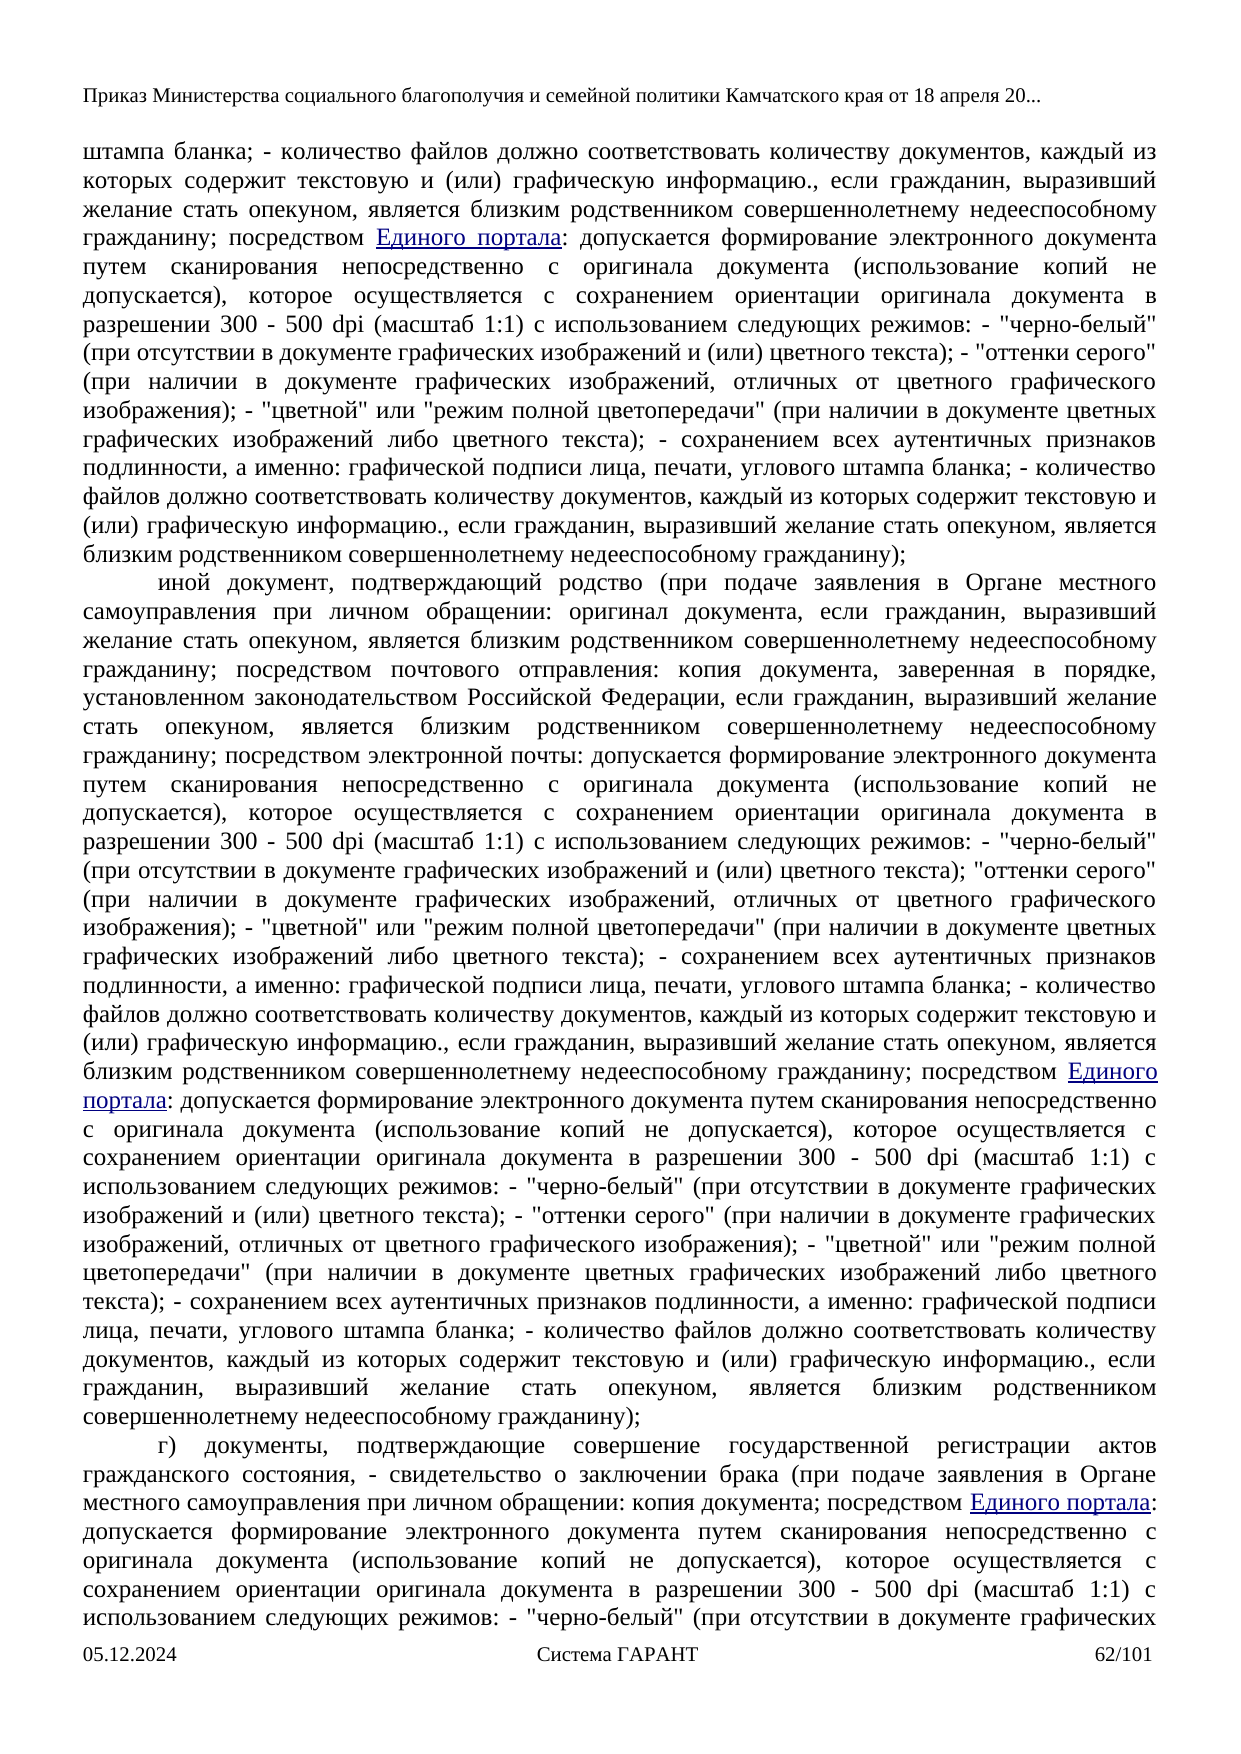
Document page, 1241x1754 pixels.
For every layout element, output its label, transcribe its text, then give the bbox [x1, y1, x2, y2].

text г) документы, подтверждающие совершение государственной регистрации актов гражданского состояния, - свидетельство о заключении брака (при подаче заявления в Органе местного самоуправления при личном обращении: копия документа; посредством Единого портала: допускается формирование электронного документа путем сканирования непосредственно с оригинала документа (использование копий не допускается), которое осуществляется с сохранением ориентации оригинала документа в разрешении 300 - 500 dpi (масштаб 1:1) с использованием следующих режимов: - "черно-белый" (при отсутствии в документе графических [83, 1430, 1157, 1631]
text иной документ, подтверждающий родство (при подаче заявления в Органе местного самоуправления при личном обращении: оригинал документа, если гражданин, выразивший желание стать опекуном, является близким родственником совершеннолетнему недееспособному гражданину; посредством почтового отправления: копия документа, заверенная в порядке, установленном законодательством Российской Федерации, если гражданин, выразивший желание стать опекуном, является близким родственником совершеннолетнему недееспособному гражданину; посредством электронной почты: допускается формирование электронного документа путем сканирования непосредственно с оригинала документа (использование копий не допускается), которое осуществляется с сохранением ориентации оригинала документа в разрешении 300 - 500 dpi (масштаб 1:1) с использованием следующих режимов: - "черно-белый" (при отсутствии в документе графических изображений и (или) цветного текста); "оттенки серого" (при наличии в документе графических изображений, отличных от цветного графического изображения); - "цветной" или "режим полной цветопередачи" (при наличии в документе цветных графических изображений либо цветного текста); - сохранением всех аутентичных признаков подлинности, а именно: графической подписи лица, печати, углового штампа бланка; - количество файлов должно соответствовать количеству документов, каждый из которых содержит текстовую и (или) графическую информацию., если гражданин, выразивший желание стать опекуном, является близким родственником совершеннолетнему недееспособному гражданину; посредством Единого портала: допускается формирование электронного документа путем сканирования непосредственно с оригинала документа (использование копий не допускается), которое осуществляется с сохранением ориентации оригинала документа в разрешении 300 - 500 dpi (масштаб 1:1) с использованием следующих режимов: - "черно-белый" (при отсутствии в документе графических изображений и (или) цветного текста); - "оттенки серого" (при наличии в документе графических изображений, отличных от цветного графического изображения); - "цветной" или "режим полной цветопередачи" (при наличии в документе цветных графических изображений либо цветного текста); - сохранением всех аутентичных признаков подлинности, а именно: графической подписи лица, печати, углового штампа бланка; - количество файлов должно соответствовать количеству документов, каждый из которых содержит текстовую и (или) графическую информацию., если гражданин, выразивший желание стать опекуном, является близким родственником совершеннолетнему недееспособному гражданину); [83, 567, 1157, 1430]
text штампа бланка; - количество файлов должно соответствовать количеству документов, каждый из которых содержит текстовую и (или) графическую информацию., если гражданин, выразивший желание стать опекуном, является близким родственником совершеннолетнему недееспособному гражданину; посредством Единого портала: допускается формирование электронного документа путем сканирования непосредственно с оригинала документа (использование копий не допускается), которое осуществляется с сохранением ориентации оригинала документа в разрешении 300 - 500 dpi (масштаб 1:1) с использованием следующих режимов: - "черно-белый" (при отсутствии в документе графических изображений и (или) цветного текста); - "оттенки серого" (при наличии в документе графических изображений, отличных от цветного графического изображения); - "цветной" или "режим полной цветопередачи" (при наличии в документе цветных графических изображений либо цветного текста); - сохранением всех аутентичных признаков подлинности, а именно: графической подписи лица, печати, углового штампа бланка; - количество файлов должно соответствовать количеству документов, каждый из которых содержит текстовую и (или) графическую информацию., если гражданин, выразивший желание стать опекуном, является близким родственником совершеннолетнему недееспособному гражданину); [83, 136, 1157, 567]
